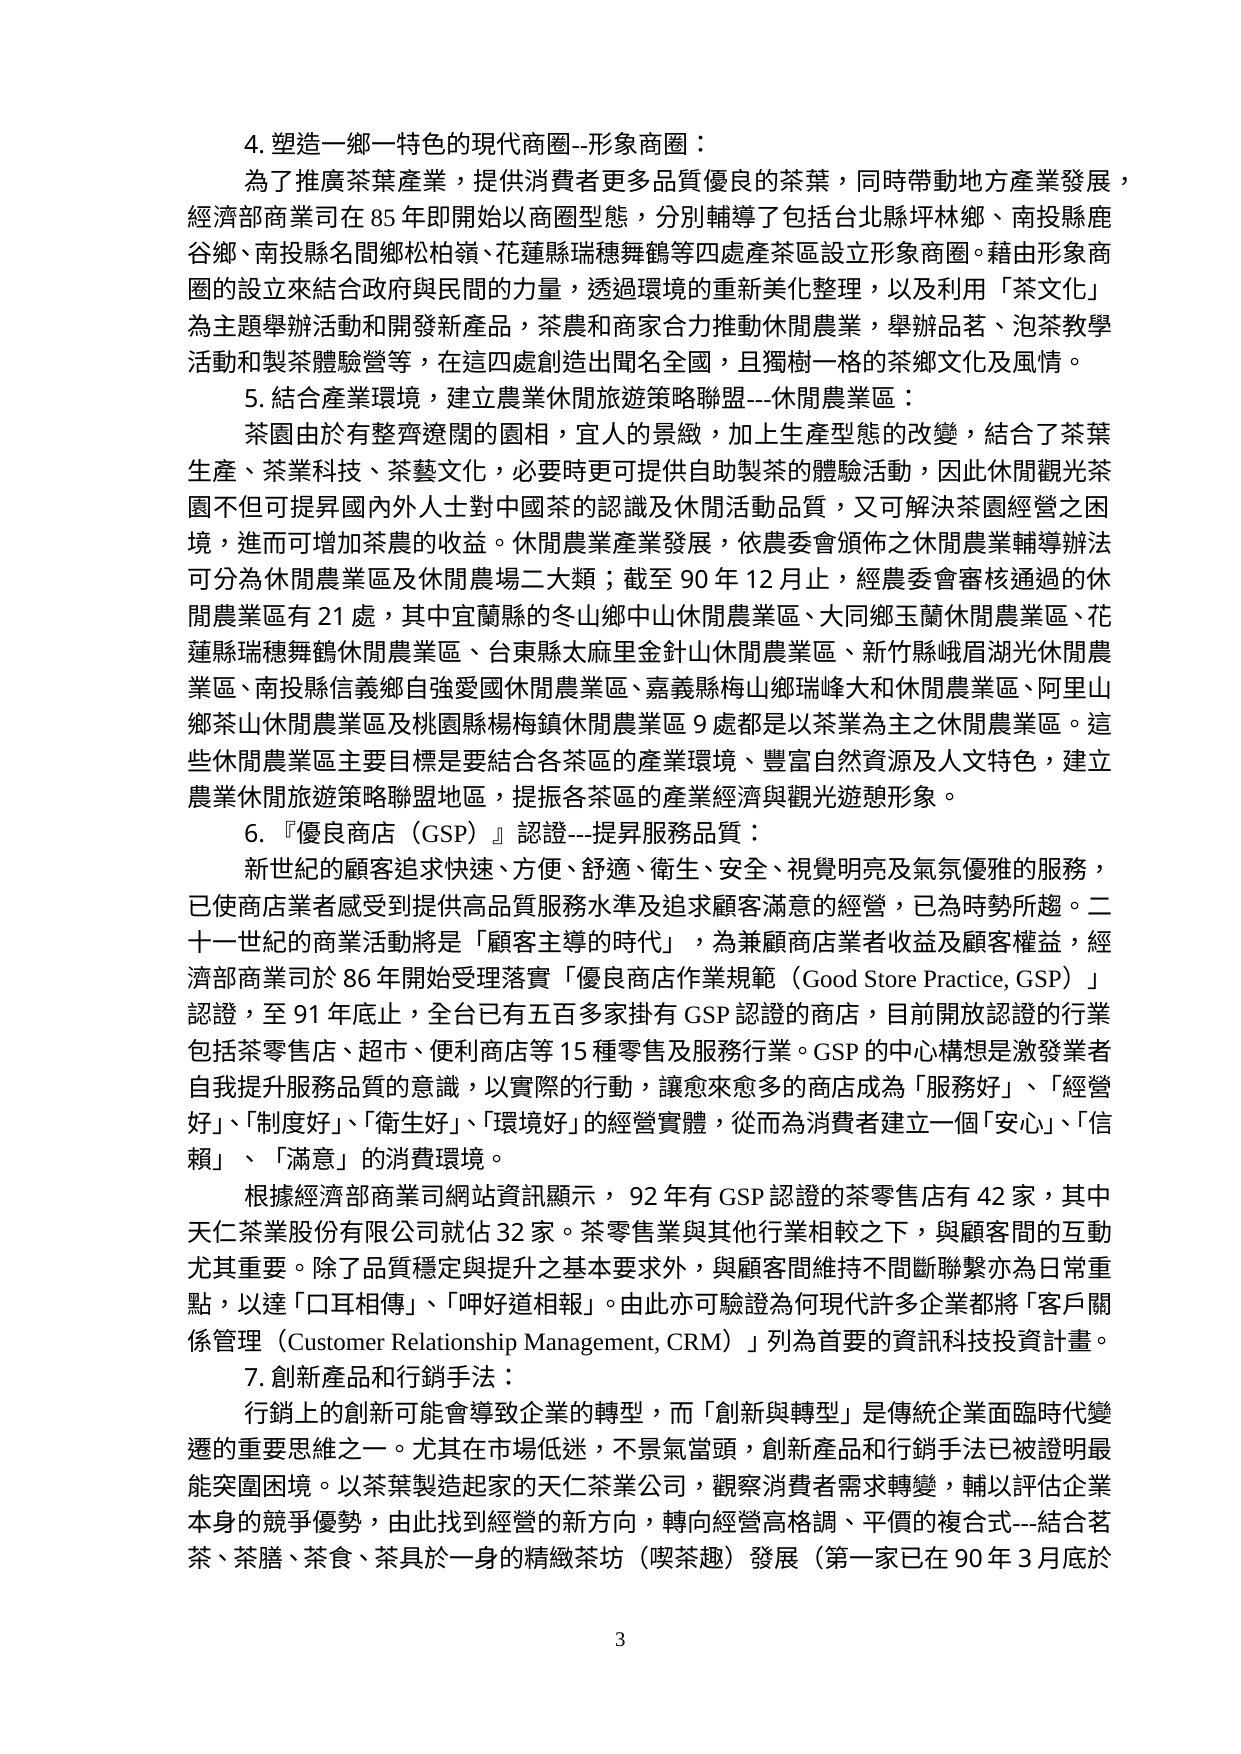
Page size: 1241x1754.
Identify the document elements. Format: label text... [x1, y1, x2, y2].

text 茶園由於有整齊遼闊的園相，宜人的景緻，加上生產型態的改變，結合了茶葉生產、茶業科技、茶藝文化，必要時更可提供自助製茶的體驗活動，因此休閒觀光茶園不但可提昇國內外人士對中國茶的認識及休閒活動品質，又可解決茶園經營之困境，進而可增加茶農的收益。休閒農業產業發展，依農委會頒佈之休閒農業輔導辦法，可分為休閒農業區及休閒農場二大類；截至90年12月止，經農委會審核通過的休閒農業區有21處，其中宜蘭縣的冬山鄉中山休閒農業區、大同鄉玉蘭休閒農業區、花蓮縣瑞穗舞鶴休閒農業區、台東縣太麻里金針山休閒農業區、新竹縣峨眉湖光休閒農業區、南投縣信義鄉自強愛國休閒農業區、嘉義縣梅山鄉瑞峰大和休閒農業區、阿里山鄉茶山休閒農業區及桃園縣楊梅鎮休閒農業區9處都是以茶業為主之休閒農業區。這些休閒農業區主要目標是要結合各茶區的產業環境、豐富自然資源及人文特色，建立農業休閒旅遊策略聯盟地區，提振各茶區的產業經濟與觀光遊憩形象。 [187, 415, 1112, 813]
text 行銷上的創新可能會導致企業的轉型，而「創新與轉型」是傳統企業面臨時代變遷的重要思維之一。尤其在市場低迷，不景氣當頭，創新產品和行銷手法已被證明最能突圍困境。以茶葉製造起家的天仁茶業公司，觀察消費者需求轉變，輔以評估企業本身的競爭優勢，由此找到經營的新方向，轉向經營高格調、平價的複合式---結合茗茶、茶膳、茶食、茶具於一身的精緻茶坊（喫茶趣）發展（第一家已在90年3月底於 [187, 1393, 1112, 1575]
text 5. 結合產業環境，建立農業休閒旅遊策略聯盟---休閒農業區： [187, 378, 1053, 415]
text 7. 創新產品和行銷手法： [187, 1357, 1053, 1393]
text 根據經濟部商業司網站資訊顯示， 92年有GSP認證的茶零售店有42家，其中天仁茶業股份有限公司就佔32家。茶零售業與其他行業相較之下，與顧客間的互動尤其重要。除了品質穩定與提升之基本要求外，與顧客間維持不間斷聯繫亦為日常重點，以達「口耳相傳」、「呷好道相報」。由此亦可驗證為何現代許多企業都將「客戶關係管理（Customer Relationship Management, CRM）」列為首要的資訊科技投資計畫。 [187, 1176, 1112, 1357]
text 新世紀的顧客追求快速、方便、舒適、衛生、安全、視覺明亮及氣氛優雅的服務，已使商店業者感受到提供高品質服務水準及追求顧客滿意的經營，已為時勢所趨。二十一世紀的商業活動將是「顧客主導的時代」，為兼顧商店業者收益及顧客權益，經濟部商業司於86年開始受理落實「優良商店作業規範（Good Store Practice, GSP）」認證，至91年底止，全台已有五百多家掛有GSP認證的商店，目前開放認證的行業包括茶零售店、超市、便利商店等15種零售及服務行業。GSP的 中 心 構 想 是 激 發 業 者 自 我 提 升 服 務 品 質 的 意 識 ， 以 實 際 的 行 動 ， 讓 愈 來 愈 多 的 商 店 成 為 「 服 務 好 」 、 「 經 營 好 」 、 「 制 度 好 」 、 「 衛 生 好 」 、 「 環 境 好 」 的 經 營 實 體 ， 從 而 為 消 費 者 建 立 一 個 「 安 心 」 、 「 信 賴 」 、 「 滿 意 」 的 消 費 環 境 。 [187, 850, 1112, 1176]
text 4. 塑造一鄉一特色的現代商圈--形象商圈： [187, 125, 1053, 161]
text 6. 『優良商店（GSP）』認證---提昇服務品質： [187, 813, 1053, 850]
text 為了推廣茶葉產業，提供消費者更多品質優良的茶葉，同時帶動地方產業發展，經濟部商業司在85年即開始以商圈型態，分別輔導了包括台北縣坪林鄉、南投縣鹿谷鄉、南投縣名間鄉松柏嶺、花蓮縣瑞穗舞鶴等四處產茶區設立形象商圈。藉由形象商圈的設立來結合政府與民間的力量，透過環境的重新美化整理，以及利用「茶文化」為主題舉辦活動和開發新產品，茶農和商家合力推動休閒農業，舉辦品茗、泡茶教學活動和製茶體驗營等，在這四處創造出聞名全國，且獨樹一格的茶鄉文化及風情。 [187, 161, 1112, 378]
